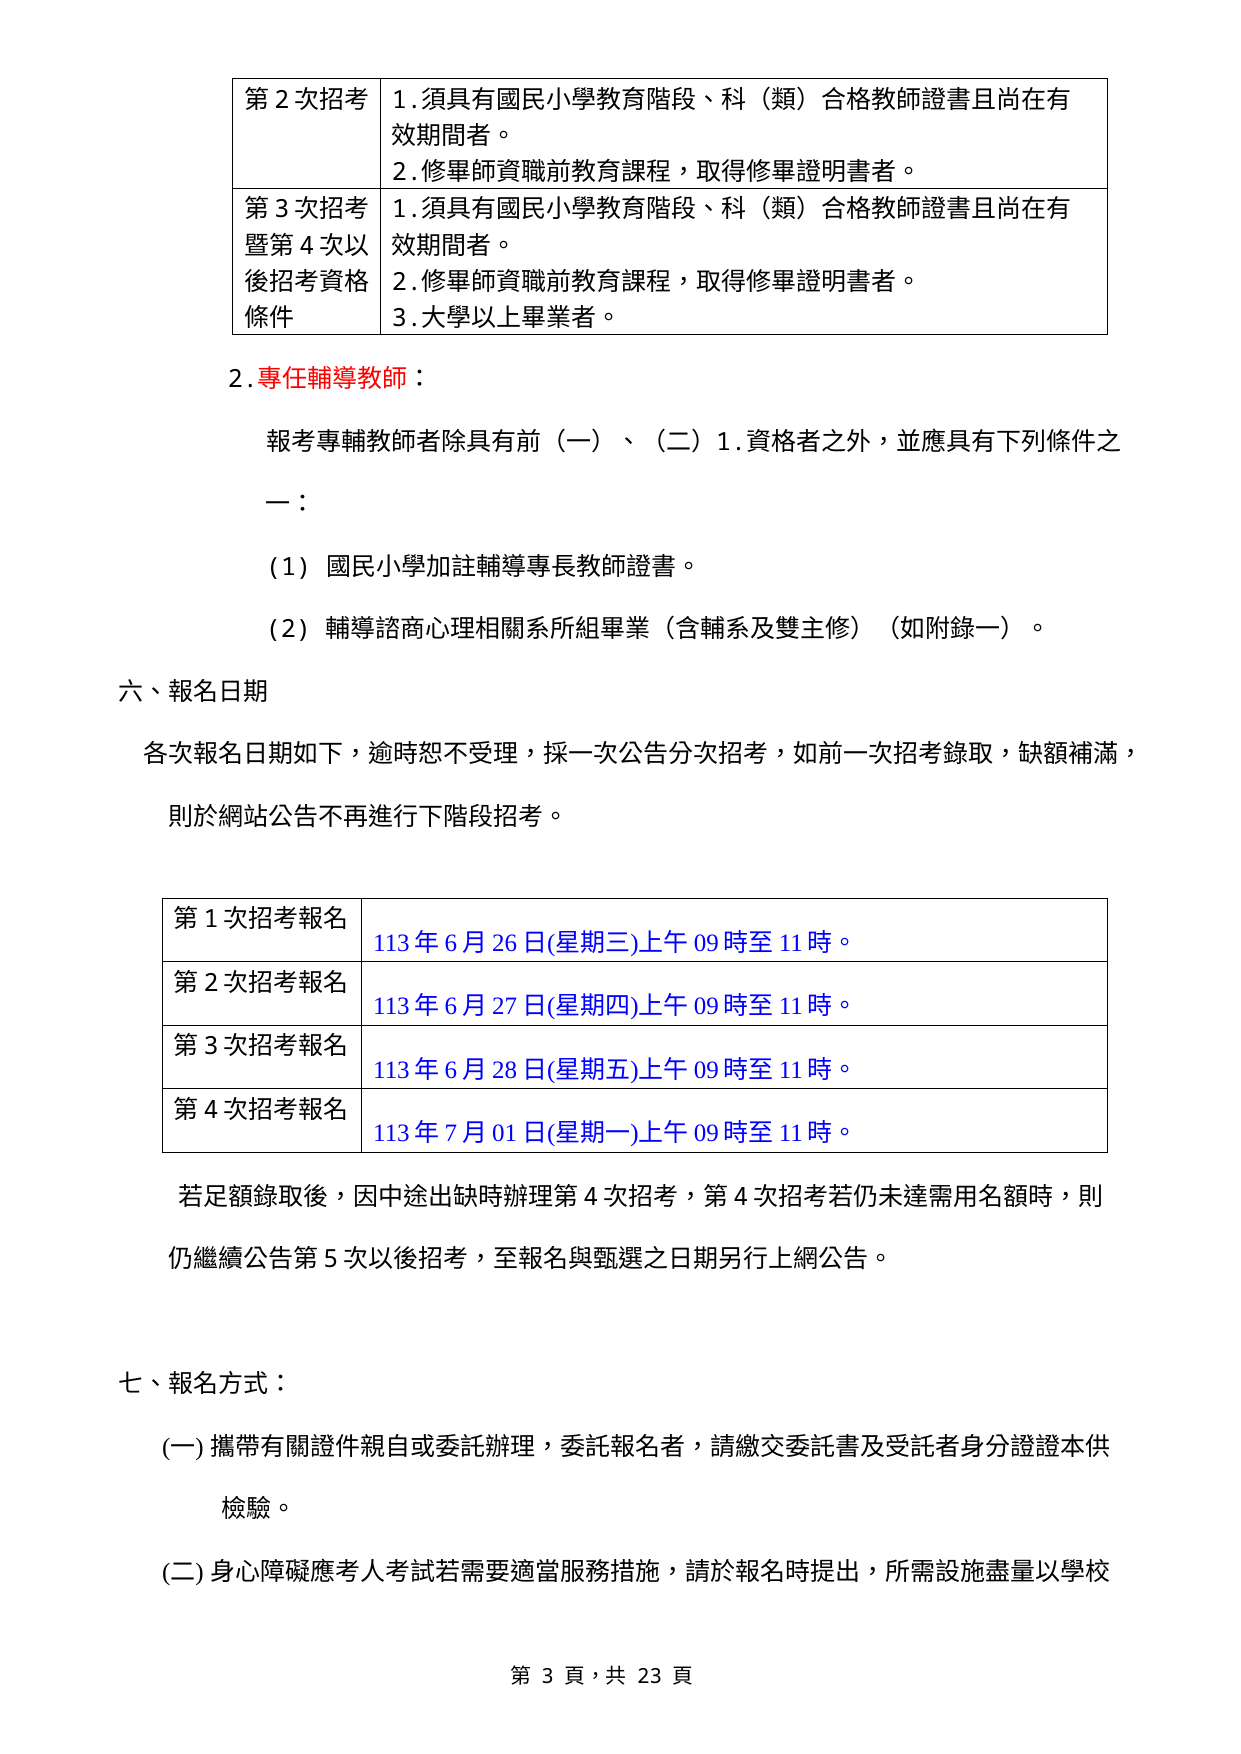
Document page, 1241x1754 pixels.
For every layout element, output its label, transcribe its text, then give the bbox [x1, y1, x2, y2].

text (1) 國民小學加註輔導專長教師證書。 [266, 522, 1122, 585]
text (二) 身心障礙應考人考試若需要適當服務措施，請於報名時提出，所需設施盡量以學校 [156, 1528, 1122, 1590]
table_cell 113年6月27日(星期四)上午09時至11時。 [362, 962, 1107, 1024]
text 若足額錄取後，因中途出缺時辦理第4次招考，第4次招考若仍未達需用名額時，則仍繼續公告第5次以後招考，至報名與甄選之日期另行上網公告。 [118, 1153, 1122, 1278]
table_cell 1.須具有國民小學教育階段、科（類）合格教師證書且尚在有效期間者。 2.修畢師資職前教育課程，取得修畢證明書者。 [381, 79, 1107, 188]
table_cell 第2次招考 [233, 79, 380, 188]
text 六、報名日期 [118, 647, 1122, 710]
text 報考專輔教師者除具有前（一）、（二）1.資格者之外，並應具有下列條件之一： [266, 397, 1122, 522]
text 各次報名日期如下，逾時恕不受理，採一次公告分次招考，如前一次招考錄取，缺額補滿，則於網站公告不再進行下階段招考。 [118, 710, 1122, 835]
table_cell 113年6月28日(星期五)上午09時至11時。 [362, 1026, 1107, 1088]
table_cell 1.須具有國民小學教育階段、科（類）合格教師證書且尚在有效期間者。 2.修畢師資職前教育課程，取得修畢證明書者。 3.大學以上畢業者。 [381, 189, 1107, 334]
text 2.專任輔導教師： [221, 335, 1122, 397]
table_cell 113年7月01日(星期一)上午09時至11時。 [362, 1089, 1107, 1152]
table_cell 第3次招考報名 [163, 1026, 361, 1088]
text (一) 攜帶有關證件親自或委託辦理，委託報名者，請繳交委託書及受託者身分證證本供檢驗。 [156, 1403, 1122, 1528]
table_header 第1次招考報名 [163, 899, 361, 961]
text 七、報名方式： [118, 1340, 1122, 1403]
text (2) 輔導諮商心理相關系所組畢業（含輔系及雙主修）（如附錄一）。 [168, 585, 1122, 647]
table_cell 第4次招考報名 [163, 1089, 361, 1152]
table_header 113年6月26日(星期三)上午09時至11時。 [362, 899, 1107, 961]
table_cell 第3次招考暨第4次以後招考資格條件 [233, 189, 380, 334]
table_cell 第2次招考報名 [163, 962, 361, 1024]
